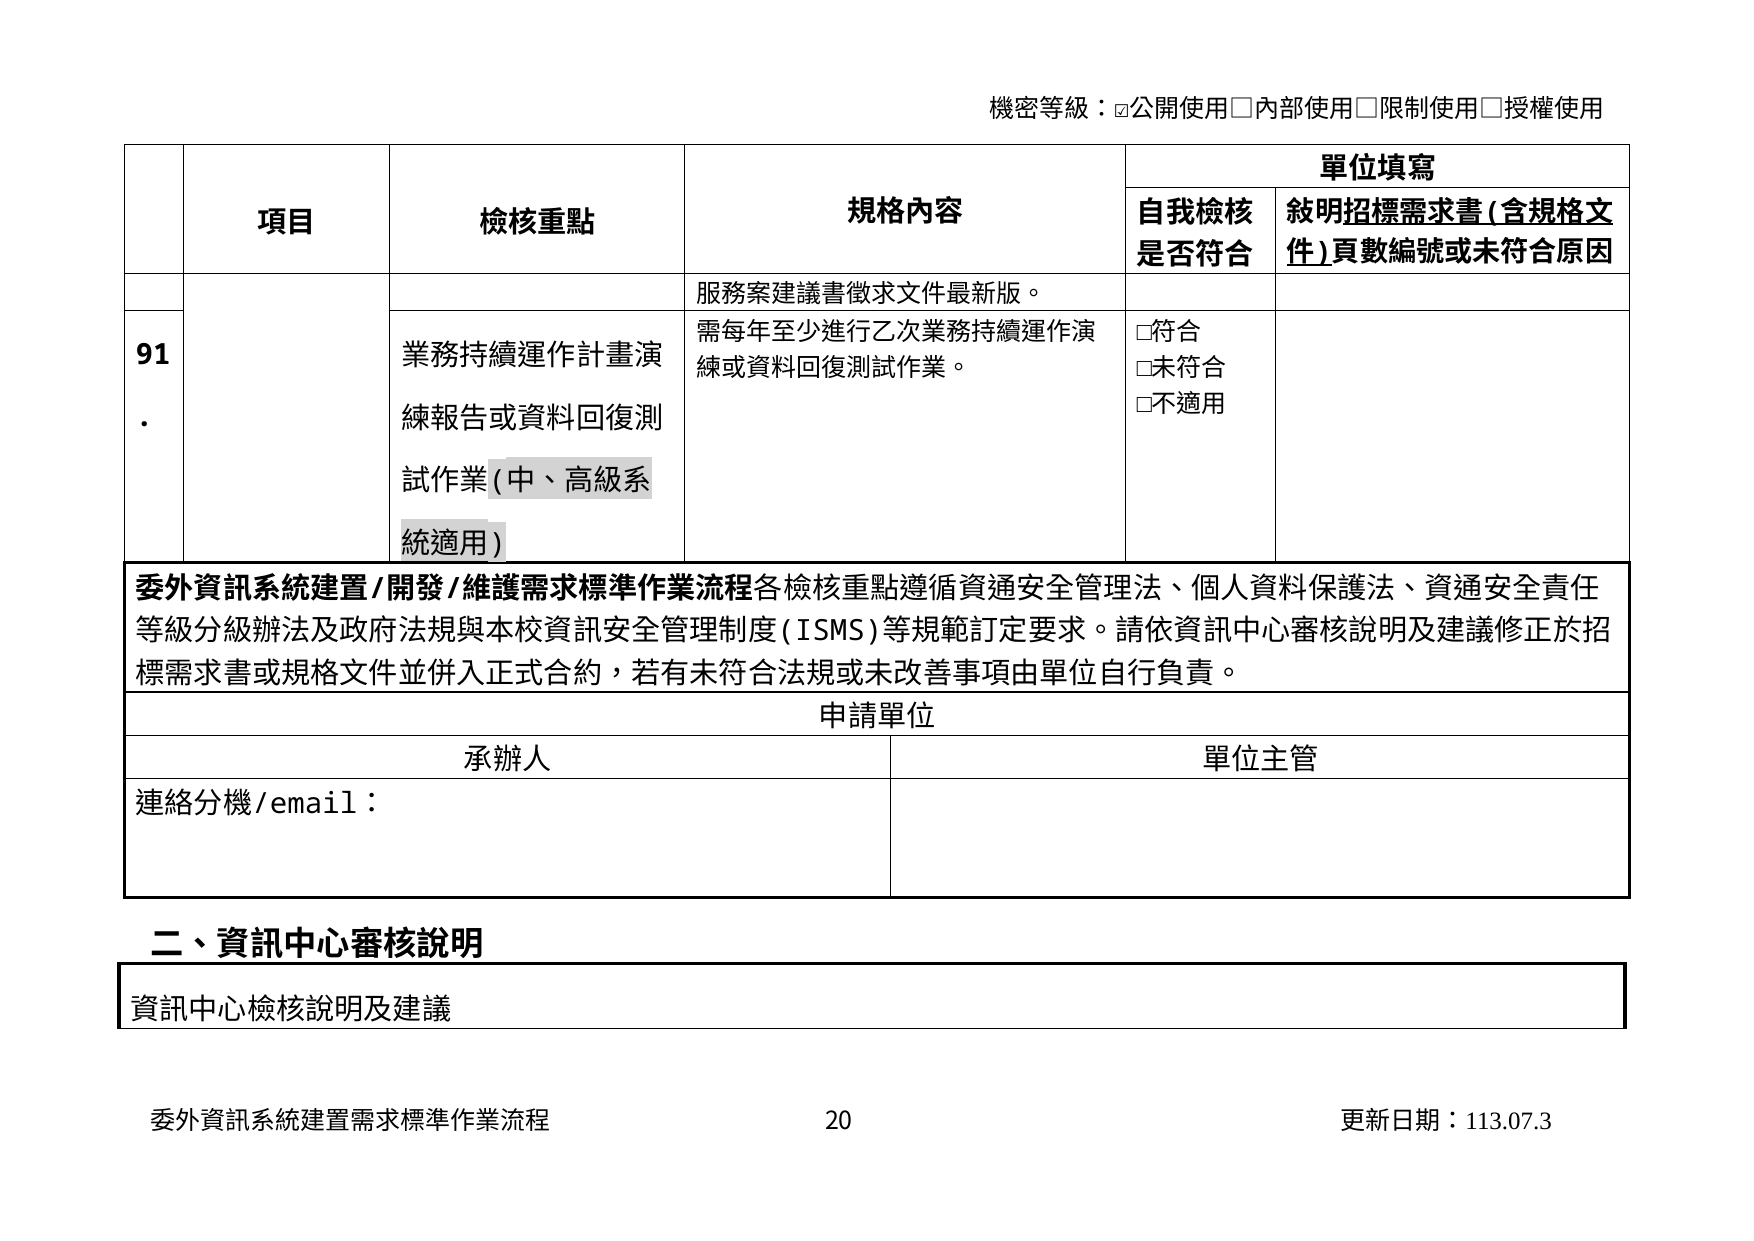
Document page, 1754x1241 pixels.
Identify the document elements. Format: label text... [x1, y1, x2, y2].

table_cell [125, 274, 183, 310]
table_cell [1276, 274, 1629, 310]
table_header 檢核重點 [390, 145, 684, 273]
table_header [125, 145, 183, 273]
table_cell 委外資訊系統建置/開發/維護需求標準作業流程各檢核重點遵循資通安全管理法、個人資料保護法、資通安全責任等級分級辦法及政府法規與本校資訊安全管理制度(ISMS)等規範訂定要求。請依資訊中心審核說明及建議修正於招標需求書或規格文件並併入正式合約，若有未符合法規或未改善事項由單位自行負責。 [126, 564, 1628, 691]
table_cell 單位主管 [891, 736, 1628, 778]
table_cell [125, 311, 183, 561]
table_header 單位填寫 [1126, 145, 1629, 187]
table_cell 連絡分機/email： [126, 779, 890, 896]
table_cell [891, 779, 1628, 896]
table_cell [184, 274, 389, 561]
table_cell [1276, 311, 1629, 561]
table_cell 服務案建議書徵求文件最新版。 [685, 274, 1125, 310]
table_cell 承辦人 [126, 736, 890, 778]
table_cell 業務持續運作計畫演練報告或資料回復測試作業(中、高級系統適用) [390, 311, 684, 561]
table_cell [1126, 274, 1275, 310]
table_header 項目 [184, 145, 389, 273]
table_cell □符合 □未符合 □不適用 [1126, 311, 1275, 561]
table_header 資訊中心檢核說明及建議 [121, 965, 1623, 1027]
table_cell 申請單位 [126, 693, 1628, 735]
table_cell 敍明招標需求書(含規格文件)頁數編號或未符合原因 [1276, 188, 1629, 273]
table_cell 自我檢核 是否符合 [1126, 188, 1275, 273]
text 二、資訊中心審核說明 [150, 899, 1604, 962]
table_cell [390, 274, 684, 310]
table_cell 需每年至少進行乙次業務持續運作演練或資料回復測試作業。 [685, 311, 1125, 561]
table_header 規格內容 [685, 145, 1125, 273]
